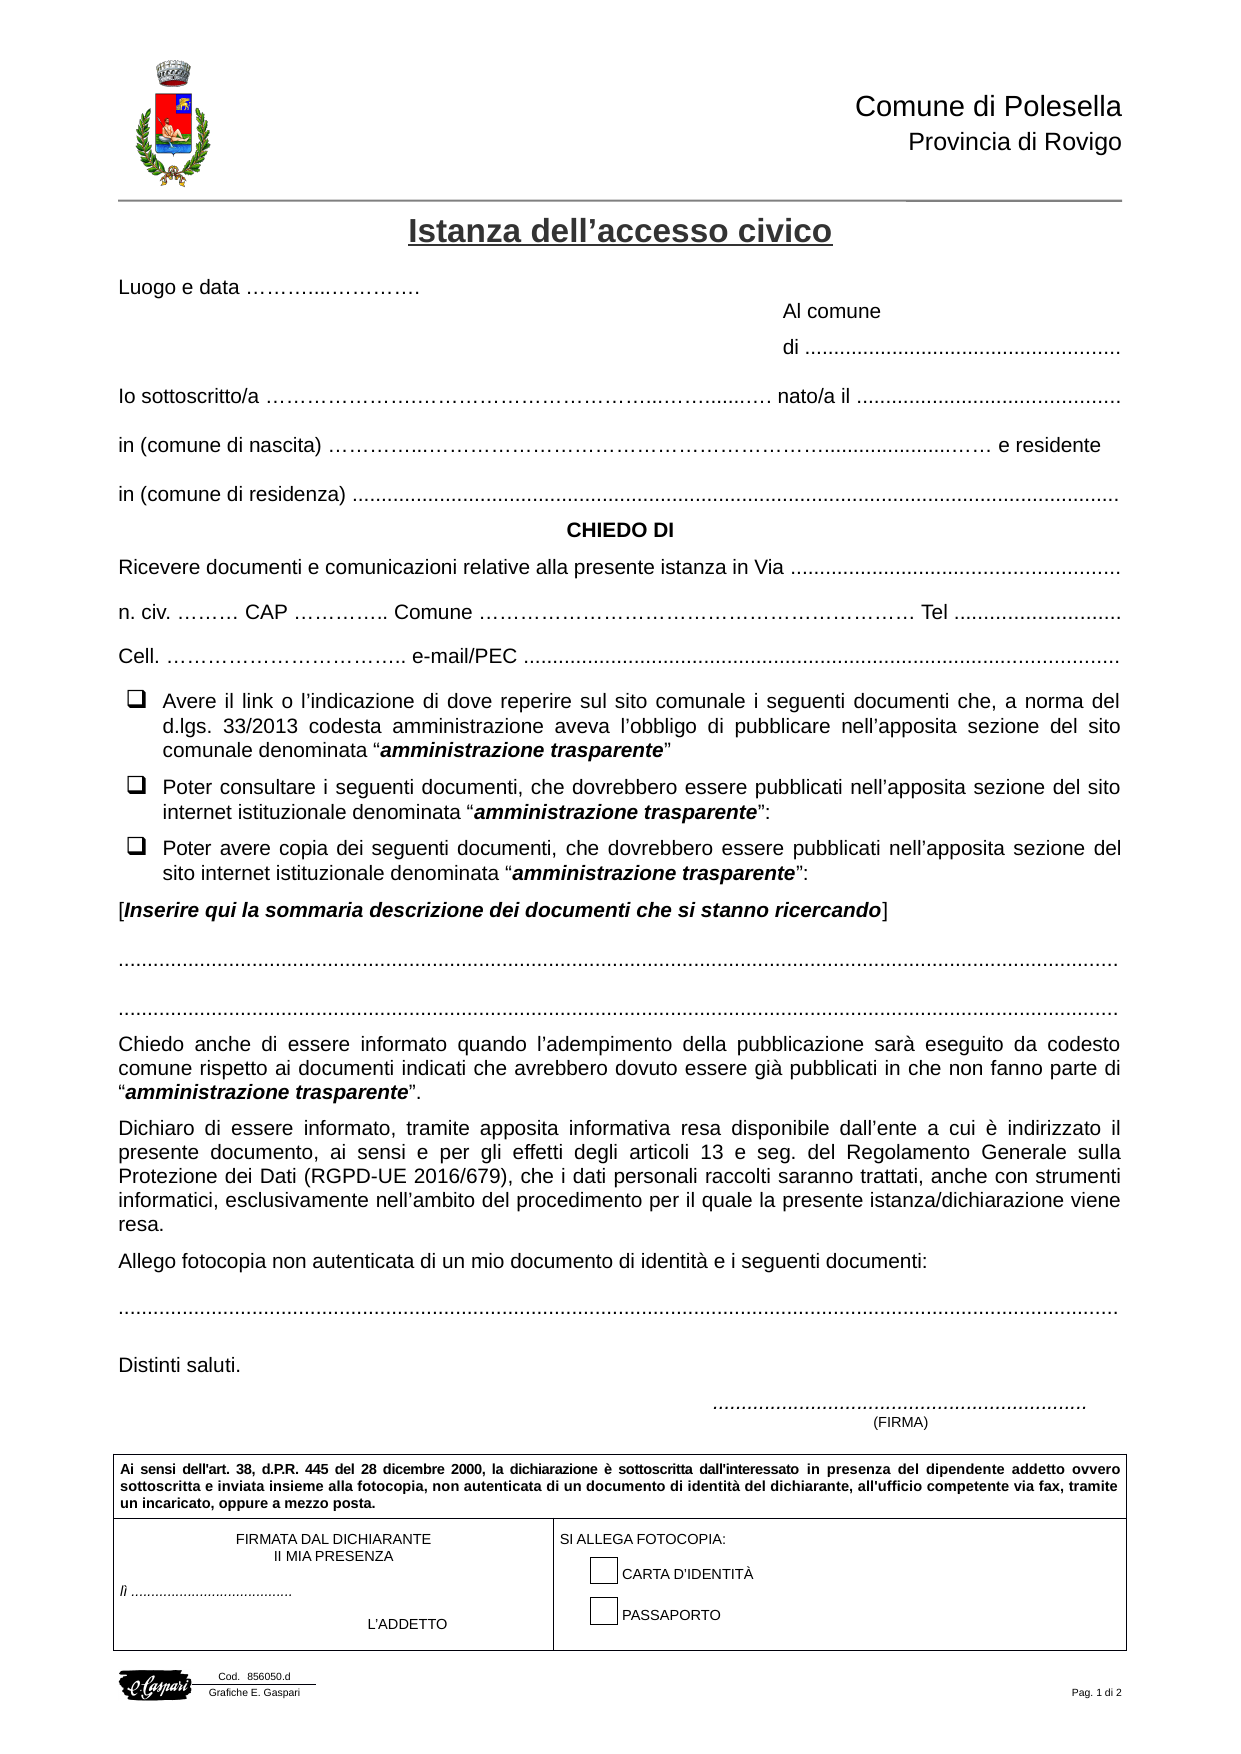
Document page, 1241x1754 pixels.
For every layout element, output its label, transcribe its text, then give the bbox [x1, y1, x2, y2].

list Poter consultare i seguenti documenti, che dovrebbero essere pubblicati nell’apposita sezione del sito internet istituzionale denominata “amministrazione trasparente”: [125, 774, 1122, 823]
text Luogo e data ………....…………. [118, 274, 1122, 298]
text Distinti saluti. [118, 1353, 1122, 1377]
subtitle Istanza dell’accesso civico [118, 211, 1122, 249]
text in (comune di nascita) …………...…………………………………………………......................…… e residente [118, 433, 1122, 457]
text in (comune di residenza) [118, 482, 1122, 506]
picture [118, 1669, 192, 1701]
text di [783, 335, 1122, 359]
text Chiedo anche di essere informato quando l’adempimento della pubblicazione sarà eseguito da codesto comune rispetto ai documenti indicati che avrebbero dovuto essere già pubblicati in che non fanno parte di “amministrazione trasparente”. [118, 1032, 1122, 1104]
text Io sottoscritto/a ………………….……………………………...…….......…. nato/a il [118, 384, 1122, 408]
list Avere il link o l’indicazione di dove reperire sul sito comunale i seguenti documenti che, a norma del d.lgs. 33/2013 codesta amministrazione aveva l’obbligo di pubblicare nell’apposita sezione del sito comunale denominata “amministrazione trasparente” [125, 689, 1122, 762]
text CHIEDO DI [118, 518, 1122, 542]
text Comune di Polesella [224, 89, 1122, 122]
text (FIRMA) [679, 1413, 1122, 1430]
text Al comune [783, 298, 1122, 322]
table_cell SI ALLEGA FOTOCOPIA: CARTA D’IDENTITÀ PASSAPORTO [554, 1519, 1126, 1649]
picture [122, 58, 224, 189]
text ................................................................. [679, 1389, 1122, 1413]
table_cell FIRMATA DAL DICHIARANTE II MIA PRESENZA lì ........................................ L’ADDETTO [114, 1519, 553, 1649]
text Cell. …………………………….. e-mail/PEC [118, 644, 1122, 668]
text Allego fotocopia non autenticata di un mio documento di identità e i seguenti documenti: [118, 1248, 1122, 1272]
text Dichiaro di essere informato, tramite apposita informativa resa disponibile dall’ente a cui è indirizzato il presente documento, ai sensi e per gli effetti degli articoli 13 e seg. del Regolamento Generale sulla Protezione dei Dati (RGPD-UE 2016/679), che i dati personali raccolti saranno trattati, anche con strumenti informatici, esclusivamente nell’ambito del procedimento per il quale la presente istanza/dichiarazione viene resa. [118, 1116, 1122, 1236]
text [Inserire qui la sommaria descrizione dei documenti che si stanno ricercando] [118, 897, 1122, 921]
table_header Ai sensi dell'art. 38, d.P.R. 445 del 28 dicembre 2000, la dichiarazione è sottoscritta dall'interessato in presenza del dipendente addetto ovvero sottoscritta e inviata insieme alla fotocopia, non autenticata di un documento di identità del dichiarante, all'ufficio competente via fax, tramite un incaricato, oppure a mezzo posta. [114, 1455, 1126, 1517]
text Provincia di Rovigo [224, 127, 1122, 156]
list Poter avere copia dei seguenti documenti, che dovrebbero essere pubblicati nell’apposita sezione del sito internet istituzionale denominata “amministrazione trasparente”: [125, 836, 1122, 885]
text Ricevere documenti e comunicazioni relative alla presente istanza in Via [118, 555, 1122, 579]
text n. civ. ……… CAP ………….. Comune ……………………………………………………… Tel [118, 599, 1122, 623]
